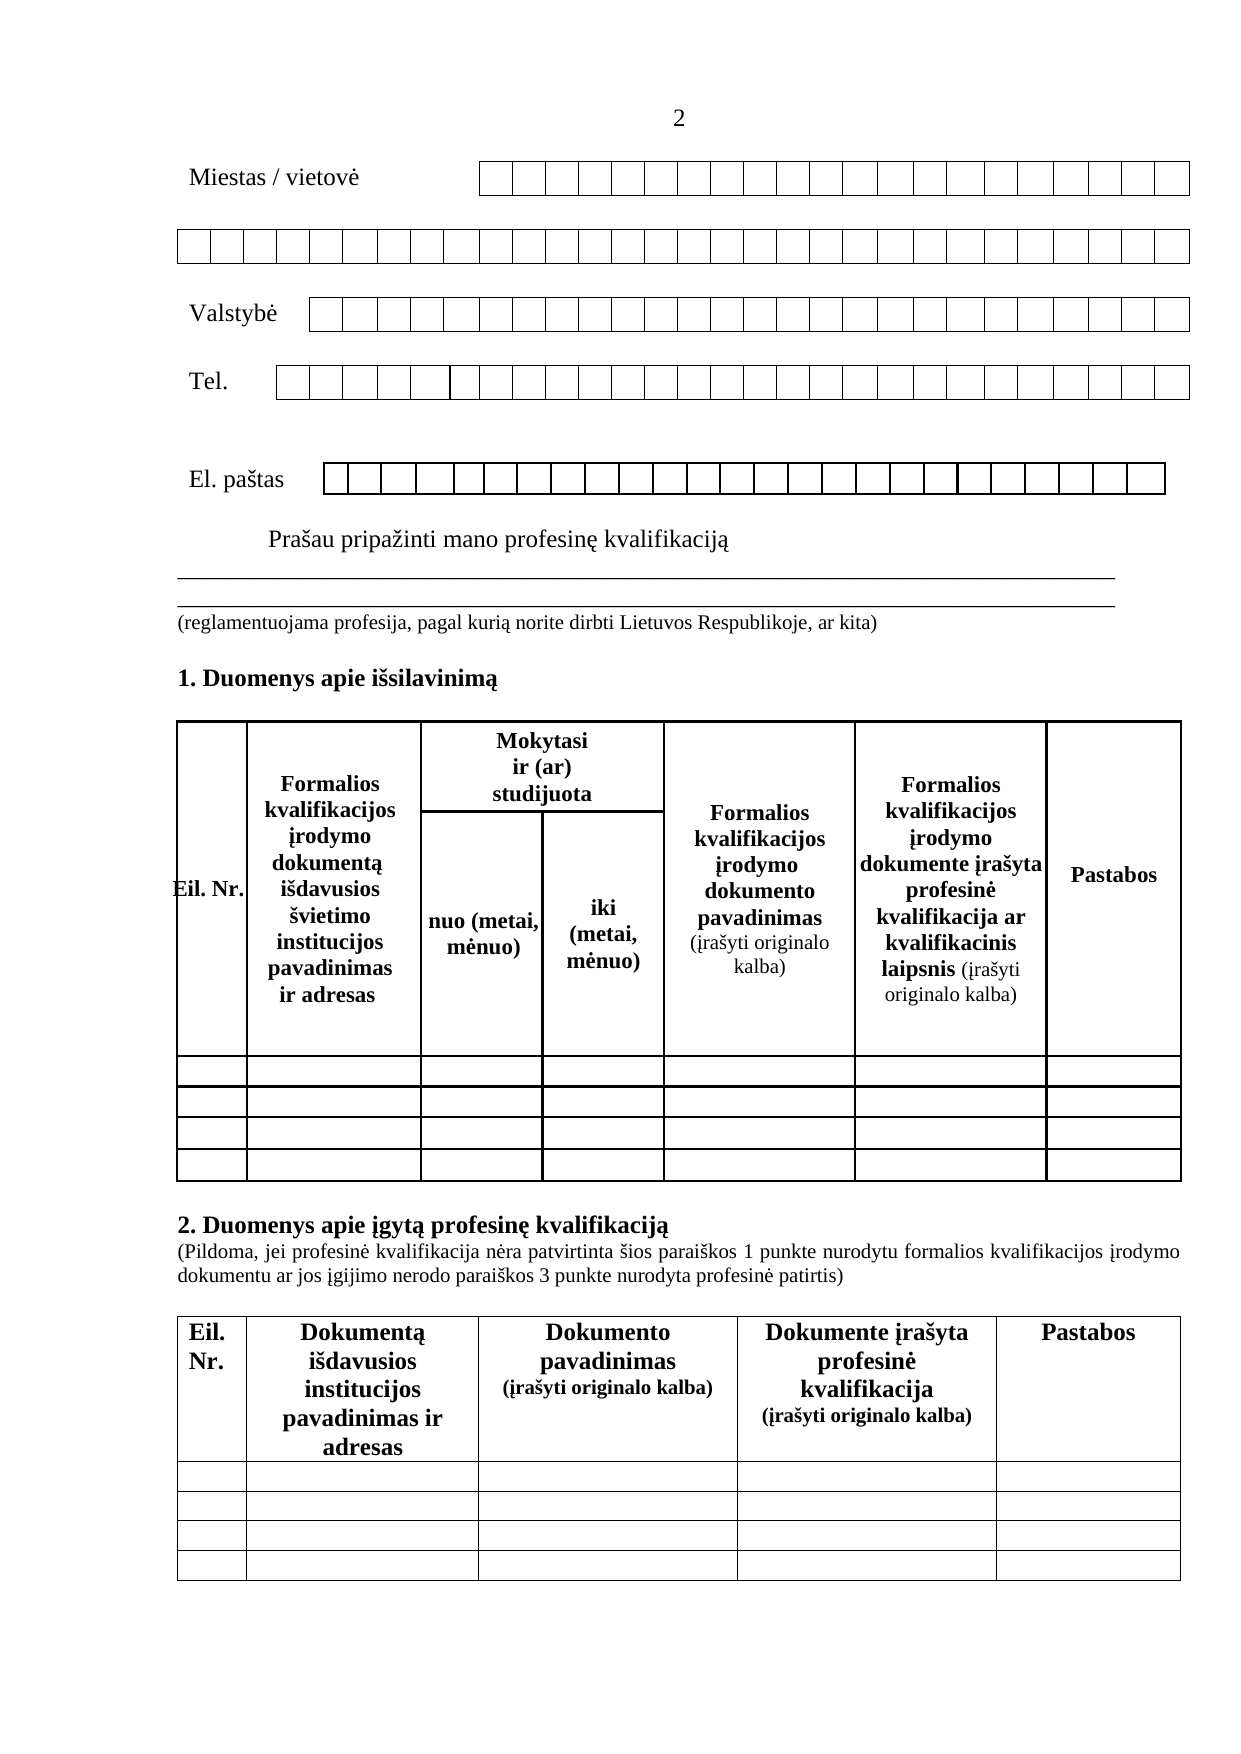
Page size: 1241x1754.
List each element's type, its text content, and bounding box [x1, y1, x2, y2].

table_cell [378, 366, 410, 399]
table_cell [1155, 230, 1189, 263]
table_cell [178, 1521, 246, 1550]
table_cell [177, 195, 1190, 229]
table_cell [810, 298, 842, 331]
table_cell Tel. [177, 365, 276, 399]
table_cell [1054, 162, 1088, 195]
table_header Formalios kvalifikacijos įrodymo dokumento pavadinimas (įrašyti originalo kalba) [665, 723, 854, 1054]
table_cell [843, 162, 877, 195]
table_header [721, 464, 753, 493]
table_cell [997, 1492, 1180, 1520]
table_cell [480, 366, 512, 399]
table_cell [678, 230, 710, 263]
table_cell [247, 1462, 478, 1491]
table_cell [810, 366, 842, 399]
text 1. Duomenys apie išsilavinimą [177, 663, 1181, 692]
text Prašau pripažinti mano profesinę kvalifikaciją ___________________________________________________________________________ [177, 524, 1196, 581]
table_cell [1048, 1118, 1180, 1148]
table_cell [612, 230, 644, 263]
table_cell [947, 298, 984, 331]
table_cell [1122, 298, 1154, 331]
table_header [382, 464, 415, 493]
table_header [925, 464, 956, 493]
table_cell [810, 230, 842, 263]
table_cell [878, 162, 913, 195]
table_cell [544, 1057, 663, 1085]
table_header [325, 464, 347, 493]
table_cell [178, 1462, 246, 1491]
table_cell [247, 1551, 478, 1580]
table_cell [248, 1150, 420, 1179]
table_cell [1122, 230, 1154, 263]
table_cell [1122, 162, 1154, 195]
table_header [891, 464, 923, 493]
table_cell [878, 298, 913, 331]
table_cell [444, 298, 479, 331]
table_header [552, 464, 584, 493]
table_cell [310, 230, 342, 263]
table_cell [744, 162, 776, 195]
table_cell [422, 1088, 541, 1116]
table_header Dokumentą išdavusios institucijos pavadinimas ir adresas [247, 1317, 478, 1461]
table_cell [1054, 366, 1088, 399]
table_cell [411, 298, 443, 331]
table_cell [947, 366, 984, 399]
table_cell [544, 1088, 663, 1116]
table_cell [248, 1057, 420, 1085]
table_cell [479, 1551, 737, 1580]
table_cell [914, 162, 946, 195]
table_cell [177, 264, 1190, 297]
table_header El. paštas [177, 462, 323, 493]
table_cell [1048, 1150, 1180, 1179]
table_cell [856, 1150, 1045, 1179]
table_cell [810, 162, 842, 195]
table_header Eil. Nr. [178, 1317, 246, 1461]
table_cell [378, 230, 410, 263]
table_cell [738, 1551, 996, 1580]
table_cell [247, 1521, 478, 1550]
table_cell [248, 1118, 420, 1148]
table_cell [422, 1150, 541, 1179]
table_cell Valstybė [177, 297, 309, 331]
table_cell [645, 298, 677, 331]
table_cell [1089, 366, 1121, 399]
table_header [789, 464, 821, 493]
table_cell iki (metai, mėnuo) [544, 813, 663, 1054]
table_cell [947, 230, 984, 263]
table_cell [310, 298, 342, 331]
table_cell [579, 230, 611, 263]
table_cell [1054, 298, 1088, 331]
table_header [455, 464, 483, 493]
table_cell [744, 298, 776, 331]
table_cell [777, 298, 809, 331]
table_cell [546, 298, 578, 331]
table_header [1060, 464, 1092, 493]
table_cell [1122, 366, 1154, 399]
table_cell [914, 230, 946, 263]
text 2. Duomenys apie įgytą profesinę kvalifikaciją [177, 1210, 1181, 1239]
table_cell [479, 1462, 737, 1491]
table_cell [178, 230, 210, 263]
table_cell [985, 230, 1017, 263]
table_cell [1018, 366, 1053, 399]
table_header Pastabos [997, 1317, 1180, 1461]
table_header [485, 464, 516, 493]
table_cell [777, 366, 809, 399]
table_cell [665, 1088, 854, 1116]
table_cell [738, 1462, 996, 1491]
table_cell [843, 366, 877, 399]
table_cell [1155, 366, 1189, 399]
table_cell [645, 366, 677, 399]
table_cell [914, 366, 946, 399]
table_cell [985, 298, 1017, 331]
table_cell [777, 230, 809, 263]
table_cell [411, 230, 443, 263]
table_cell [178, 1088, 246, 1116]
table_cell [177, 399, 1190, 433]
table_cell Miestas / vietovė [177, 161, 479, 195]
table_cell [479, 1521, 737, 1550]
table_cell [878, 230, 913, 263]
table_cell [513, 366, 545, 399]
table_header [417, 464, 453, 493]
table_header [1094, 464, 1126, 493]
table_cell [343, 366, 377, 399]
table_header [1128, 464, 1164, 493]
table_cell [711, 298, 743, 331]
table_cell [451, 366, 479, 399]
table_cell [178, 1492, 246, 1520]
table_header [1166, 462, 1201, 493]
table_cell [947, 162, 984, 195]
table_cell [997, 1521, 1180, 1550]
table_cell [985, 366, 1017, 399]
table_header [755, 464, 787, 493]
table_header Mokytasi ir (ar) studijuota [422, 723, 663, 810]
table_cell [444, 230, 479, 263]
table_cell [678, 298, 710, 331]
table_cell [1018, 162, 1053, 195]
text ___________________________________________________________________________ [177, 581, 1181, 610]
table_cell [343, 230, 377, 263]
table_cell [612, 298, 644, 331]
table_cell [544, 1118, 663, 1148]
table_cell [277, 230, 309, 263]
table_cell [513, 162, 545, 195]
table_cell [480, 162, 512, 195]
table_cell [744, 230, 776, 263]
table_cell [178, 1118, 246, 1148]
table_cell [711, 162, 743, 195]
table_header [688, 464, 719, 493]
table_cell [248, 1088, 420, 1116]
table_header Dokumento pavadinimas (įrašyti originalo kalba) [479, 1317, 737, 1461]
table_cell [843, 230, 877, 263]
table_cell [579, 162, 611, 195]
text (reglamentuojama profesija, pagal kurią norite dirbti Lietuvos Respublikoje, ar kita) [177, 610, 1181, 634]
table_cell [1018, 298, 1053, 331]
table_cell [678, 366, 710, 399]
table_header [1201, 462, 1240, 493]
table_cell [856, 1118, 1045, 1148]
table_cell [378, 298, 410, 331]
table_cell [546, 366, 578, 399]
table_cell [244, 230, 276, 263]
table_cell [480, 298, 512, 331]
table_cell [1089, 230, 1121, 263]
table_cell [178, 1551, 246, 1580]
table_cell [645, 230, 677, 263]
table_cell [178, 1057, 246, 1085]
table_header [349, 464, 380, 493]
table_cell [777, 162, 809, 195]
table_cell [177, 331, 1190, 365]
table_cell [1155, 298, 1189, 331]
table_cell [1018, 230, 1053, 263]
table_cell [711, 230, 743, 263]
table_cell [1048, 1057, 1180, 1085]
table_cell [985, 162, 1017, 195]
table_header [518, 464, 550, 493]
table_cell [513, 230, 545, 263]
table_cell [1054, 230, 1088, 263]
table_cell [856, 1088, 1045, 1116]
table_cell [546, 162, 578, 195]
table_header [1026, 464, 1058, 493]
table_cell [856, 1057, 1045, 1085]
table_header Formalios kvalifikacijos įrodymo dokumentą išdavusios švietimo institucijos pavadinimas ir adresas [248, 723, 420, 1054]
table_header [992, 464, 1024, 493]
table_cell [678, 162, 710, 195]
table_cell [612, 366, 644, 399]
table_cell [843, 298, 877, 331]
table_cell [665, 1057, 854, 1085]
table_cell [422, 1057, 541, 1085]
table_cell [914, 298, 946, 331]
table_header [620, 464, 652, 493]
table_cell [310, 366, 342, 399]
text (Pildoma, jei profesinė kvalifikacija nėra patvirtinta šios paraiškos 1 punkte nurodytu formalios kvalifikacijos įrodymo dokumentu ar jos įgijimo nerodo paraiškos 3 punkte nurodyta profesinė patirtis) [177, 1239, 1181, 1287]
table_cell [513, 298, 545, 331]
table_header [823, 464, 855, 493]
table_cell [479, 1492, 737, 1520]
table_cell [178, 1150, 246, 1179]
table_cell [277, 366, 309, 399]
table_cell [711, 366, 743, 399]
table_cell [878, 366, 913, 399]
table_header Formalios kvalifikacijos įrodymo dokumente įrašyta profesinė kvalifikacija ar kvalifikacinis laipsnis (įrašyti originalo kalba) [856, 723, 1045, 1054]
table_cell [411, 366, 449, 399]
table_header [654, 464, 686, 493]
table_cell [1089, 298, 1121, 331]
table_cell [343, 298, 377, 331]
table_header [959, 464, 990, 493]
table_cell [1048, 1088, 1180, 1116]
table_cell [612, 162, 644, 195]
table_cell [665, 1118, 854, 1148]
table_header [586, 464, 618, 493]
table_cell [422, 1118, 541, 1148]
table_cell [480, 230, 512, 263]
table_cell [579, 298, 611, 331]
table_header [857, 464, 889, 493]
table_cell [744, 366, 776, 399]
table_header Dokumente įrašyta profesinė kvalifikacija (įrašyti originalo kalba) [738, 1317, 996, 1461]
table_cell [546, 230, 578, 263]
table_cell [579, 366, 611, 399]
table_cell [997, 1462, 1180, 1491]
table_cell [738, 1521, 996, 1550]
table_cell [665, 1150, 854, 1179]
table_cell [645, 162, 677, 195]
table_cell [1155, 162, 1189, 195]
table_cell [738, 1492, 996, 1520]
table_cell nuo (metai, mėnuo) [422, 813, 541, 1054]
table_cell [1089, 162, 1121, 195]
table_cell [211, 230, 243, 263]
table_header Pastabos [1048, 723, 1180, 1054]
table_header Eil. Nr. [178, 723, 246, 1054]
table_cell [997, 1551, 1180, 1580]
table_cell [544, 1150, 663, 1179]
table_cell [247, 1492, 478, 1520]
